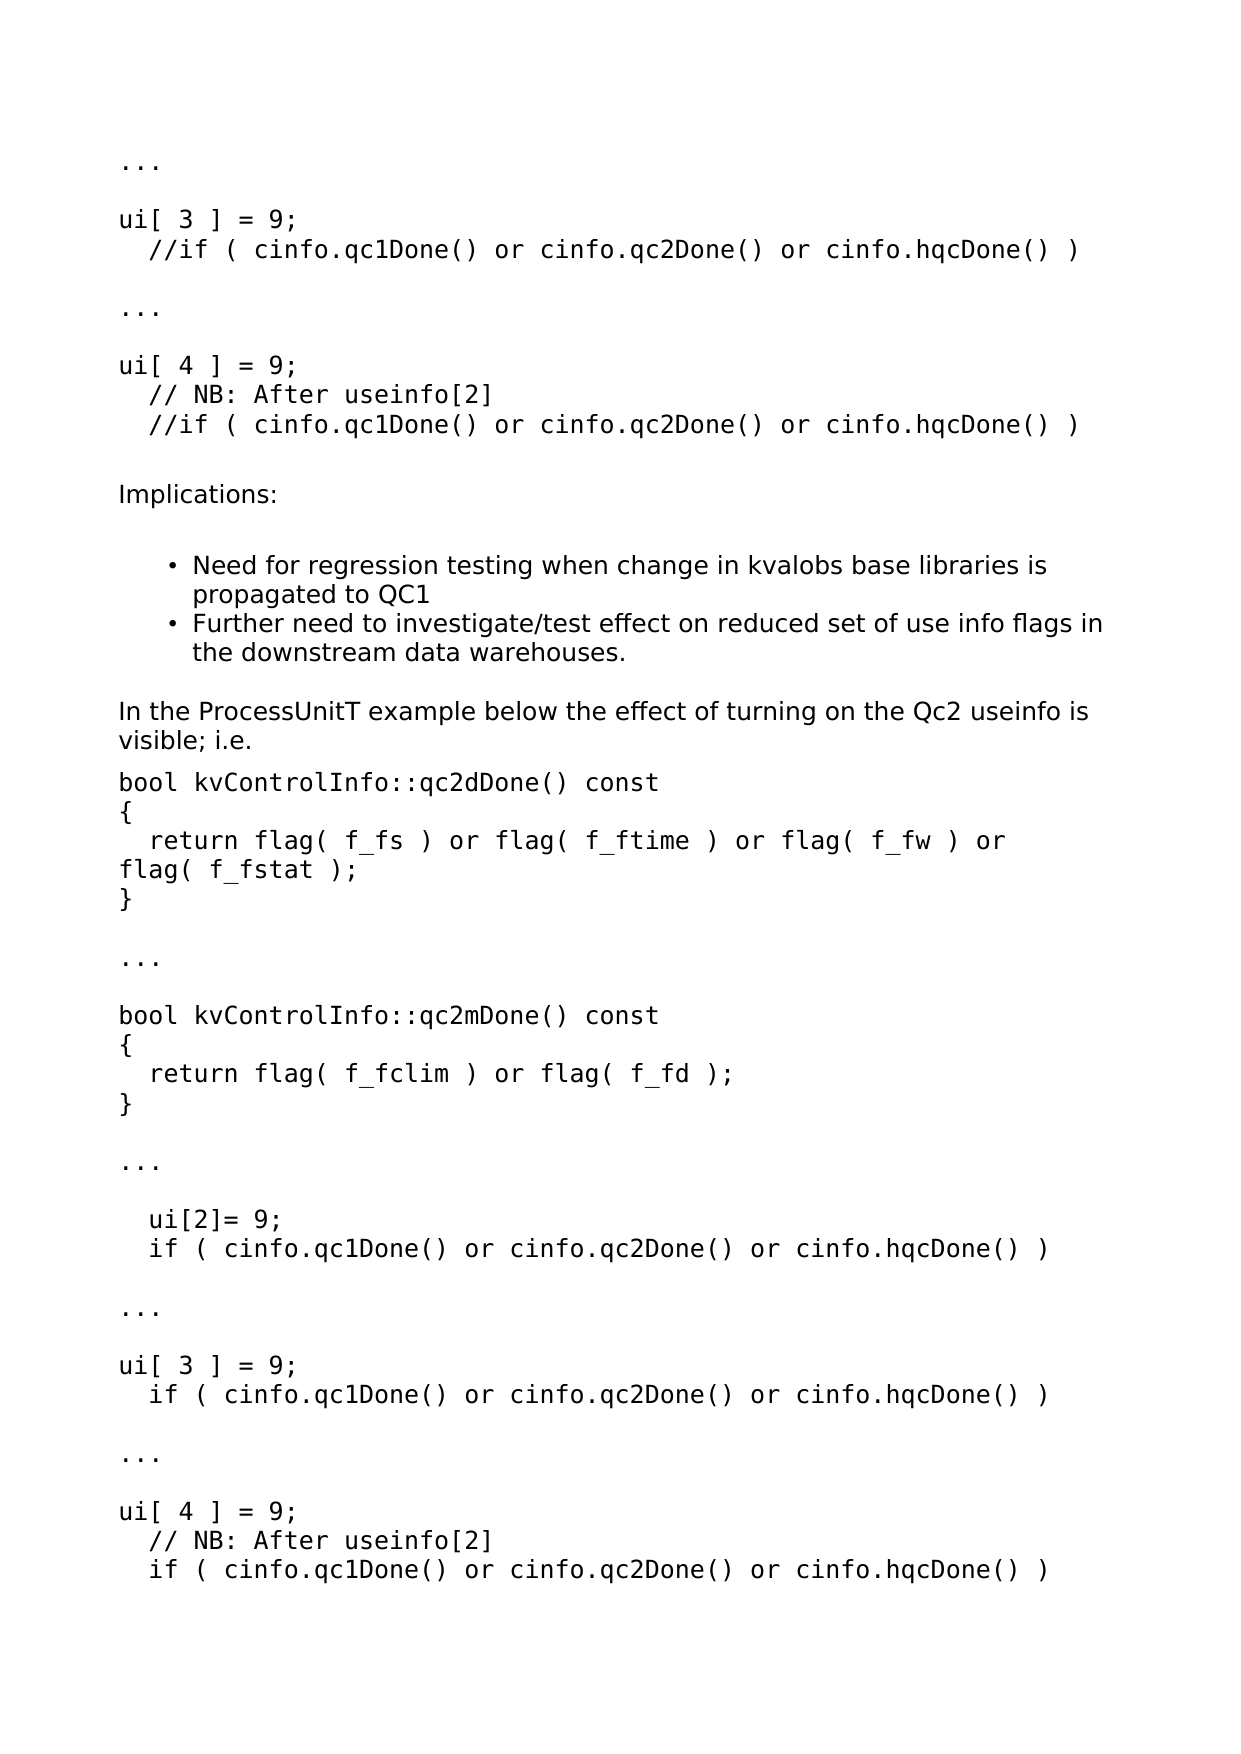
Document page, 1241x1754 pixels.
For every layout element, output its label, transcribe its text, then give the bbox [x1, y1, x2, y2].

list Further need to investigate/test effect on reduced set of use info flags in the downstream data warehouses. [177, 609, 1122, 668]
text bool kvControlInfo::qc2dDone() const { return flag( f_fs ) or flag( f_ftime ) or flag( f_fw ) or flag( f_fstat ); } ... bool kvControlInfo::qc2mDone() const { return flag( f_fclim ) or flag( f_fd ); } ... ui[2]= 9; if ( cinfo.qc1Done() or cinfo.qc2Done() or cinfo.hqcDone() ) ... ui[ 3 ] = 9; if ( cinfo.qc1Done() or cinfo.qc2Done() or cinfo.hqcDone() ) ... ui[ 4 ] = 9; // NB: After useinfo[2] if ( cinfo.qc1Done() or cinfo.qc2Done() or cinfo.hqcDone() ) [118, 768, 1122, 1614]
text In the ProcessUnitT example below the effect of turning on the Qc2 useinfo is visible; i.e. [118, 697, 1122, 756]
text ... ui[ 3 ] = 9; //if ( cinfo.qc1Done() or cinfo.qc2Done() or cinfo.hqcDone() ) ... ui[ 4 ] = 9; // NB: After useinfo[2] //if ( cinfo.qc1Done() or cinfo.qc2Done() or cinfo.hqcDone() ) [118, 118, 1122, 468]
list Need for regression testing when change in kvalobs base libraries is propagated to QC1 [177, 551, 1122, 609]
text Implications: [118, 480, 1122, 509]
